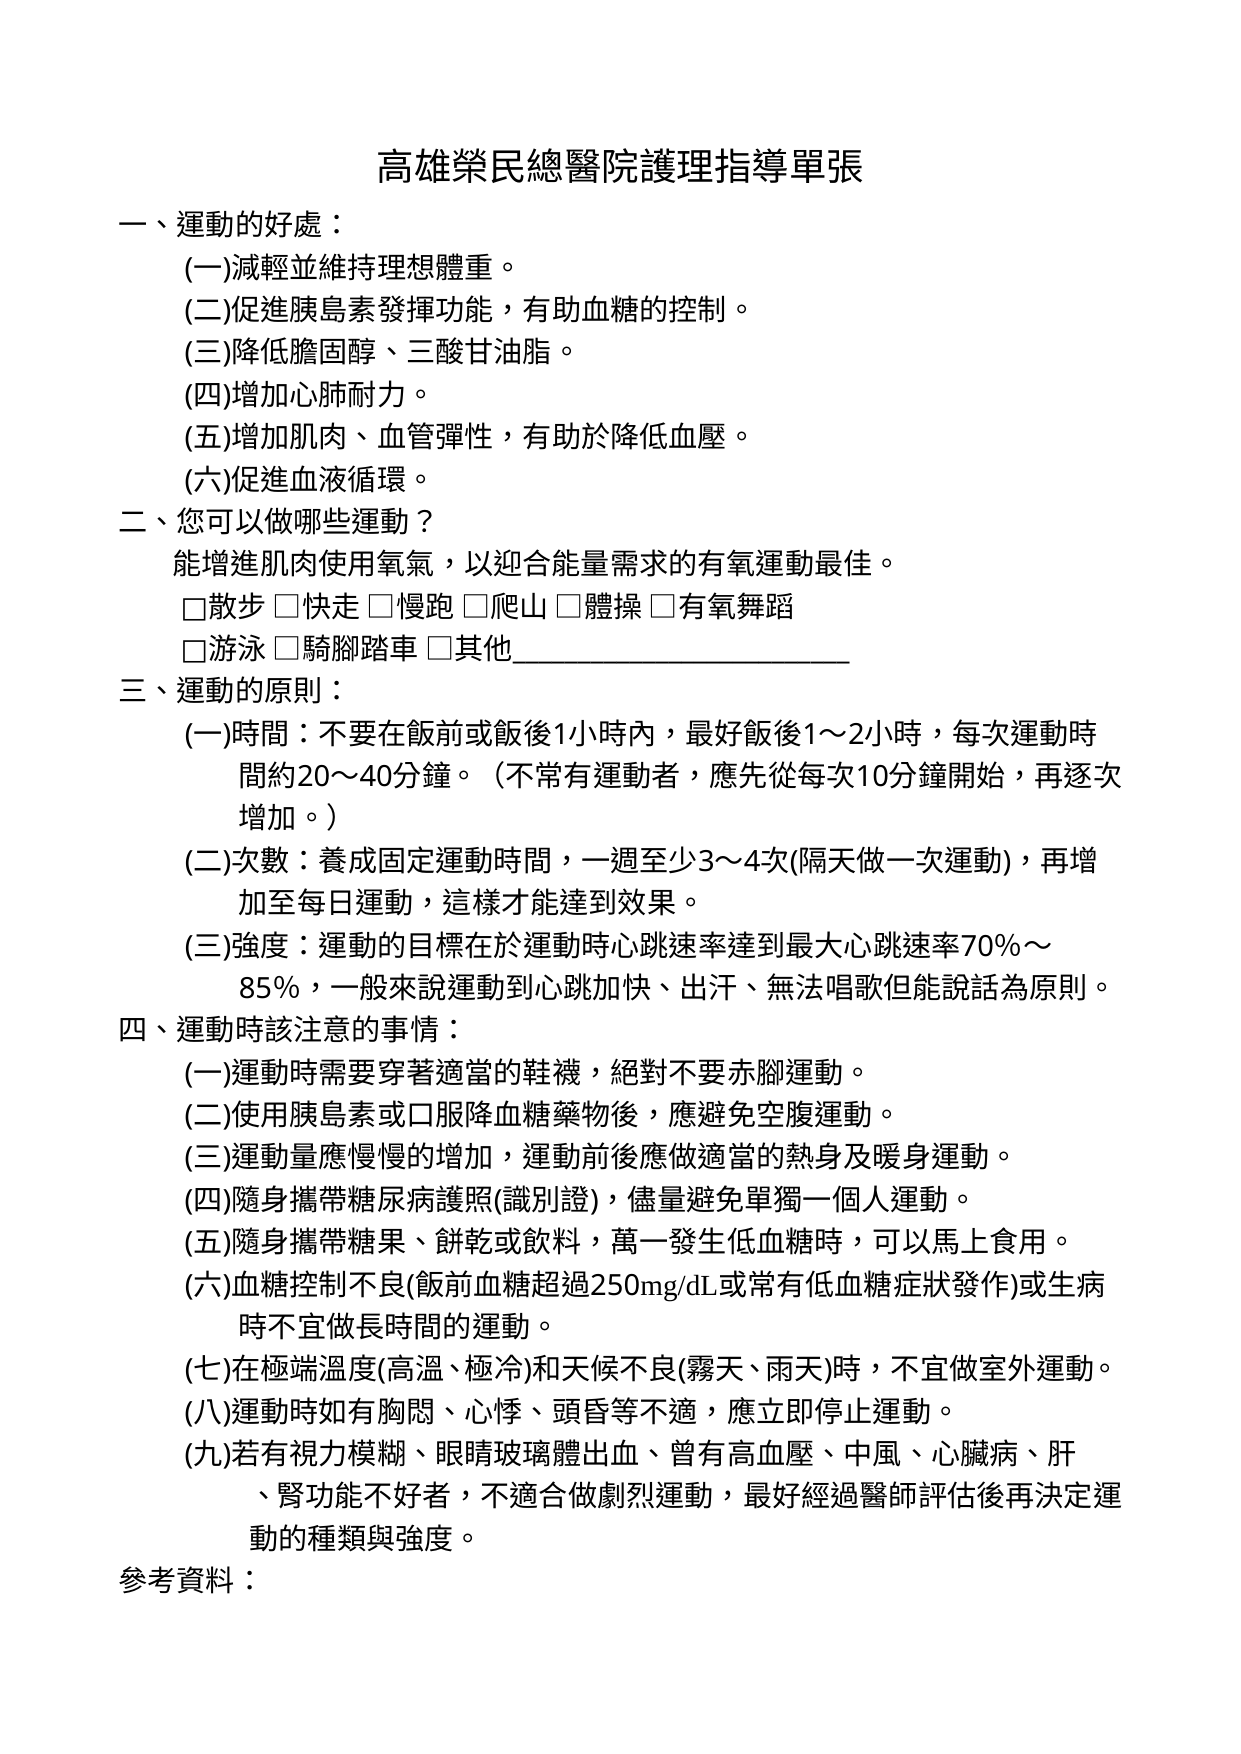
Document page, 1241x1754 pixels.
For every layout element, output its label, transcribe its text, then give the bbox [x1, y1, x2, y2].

text (八)運動時如有胸悶、心悸、頭昏等不適，應立即停止運動。 [118, 1388, 1122, 1431]
text 三、運動的原則： [118, 668, 1122, 710]
text (四)增加心肺耐力。 [118, 371, 1122, 414]
text □散步 □快走 □慢跑 □爬山 □體操 □有氧舞蹈 [118, 583, 1122, 626]
text 能增進肌肉使用氧氣，以迎合能量需求的有氧運動最佳。 [118, 541, 1122, 583]
text (一)時間：不要在飯前或飯後1小時內，最好飯後1～2小時，每次運動時間約20～40分鐘。（不常有運動者，應先從每次10分鐘開始，再逐次增加。） [184, 710, 1122, 837]
text (四)隨身攜帶糖尿病護照(識別證)，儘量避免單獨一個人運動。 [118, 1176, 1122, 1219]
text (六)血糖控制不良(飯前血糖超過250mg/dL或常有低血糖症狀發作)或生病時不宜做長時間的運動。 [184, 1261, 1122, 1346]
text 參考資料： [118, 1558, 1122, 1600]
text (七)在極端溫度(高溫、極冷)和天候不良(霧天、雨天)時，不宜做室外運動。 [184, 1346, 1122, 1388]
text (三)運動量應慢慢的增加，運動前後應做適當的熱身及暖身運動。 [118, 1134, 1122, 1176]
text 高雄榮民總醫院護理指導單張 [118, 127, 1122, 202]
text (五)隨身攜帶糖果、餅乾或飲料，萬一發生低血糖時，可以馬上食用。 [118, 1219, 1122, 1261]
text 二、您可以做哪些運動？ [118, 499, 1122, 541]
text (二)使用胰島素或口服降血糖藥物後，應避免空腹運動。 [118, 1092, 1122, 1134]
text (六)促進血液循環。 [118, 456, 1122, 499]
text (九)若有視力模糊、眼睛玻璃體出血、曾有高血壓、中風、心臟病、肝 [118, 1431, 1122, 1473]
text 四、運動時該注意的事情： [118, 1007, 1122, 1049]
text 一、運動的好處： [118, 202, 1122, 244]
text (二)促進胰島素發揮功能，有助血糖的控制。 [118, 287, 1122, 329]
text (二)次數：養成固定運動時間，一週至少3～4次(隔天做一次運動)，再增加至每日運動，這樣才能達到效果。 [184, 837, 1122, 922]
text (五)增加肌肉、血管彈性，有助於降低血壓。 [118, 414, 1122, 456]
text □游泳 □騎腳踏車 □其他__________________________ [118, 626, 1122, 668]
text (一)運動時需要穿著適當的鞋襪，絕對不要赤腳運動。 [118, 1049, 1122, 1092]
text 、腎功能不好者，不適合做劇烈運動，最好經過醫師評估後再決定運動的種類與強度。 [249, 1473, 1122, 1558]
text (三)降低膽固醇、三酸甘油脂。 [118, 329, 1122, 371]
text (一)減輕並維持理想體重。 [118, 244, 1122, 287]
text (三)強度：運動的目標在於運動時心跳速率達到最大心跳速率70％～85％，一般來說運動到心跳加快、出汗、無法唱歌但能說話為原則。 [184, 922, 1122, 1007]
